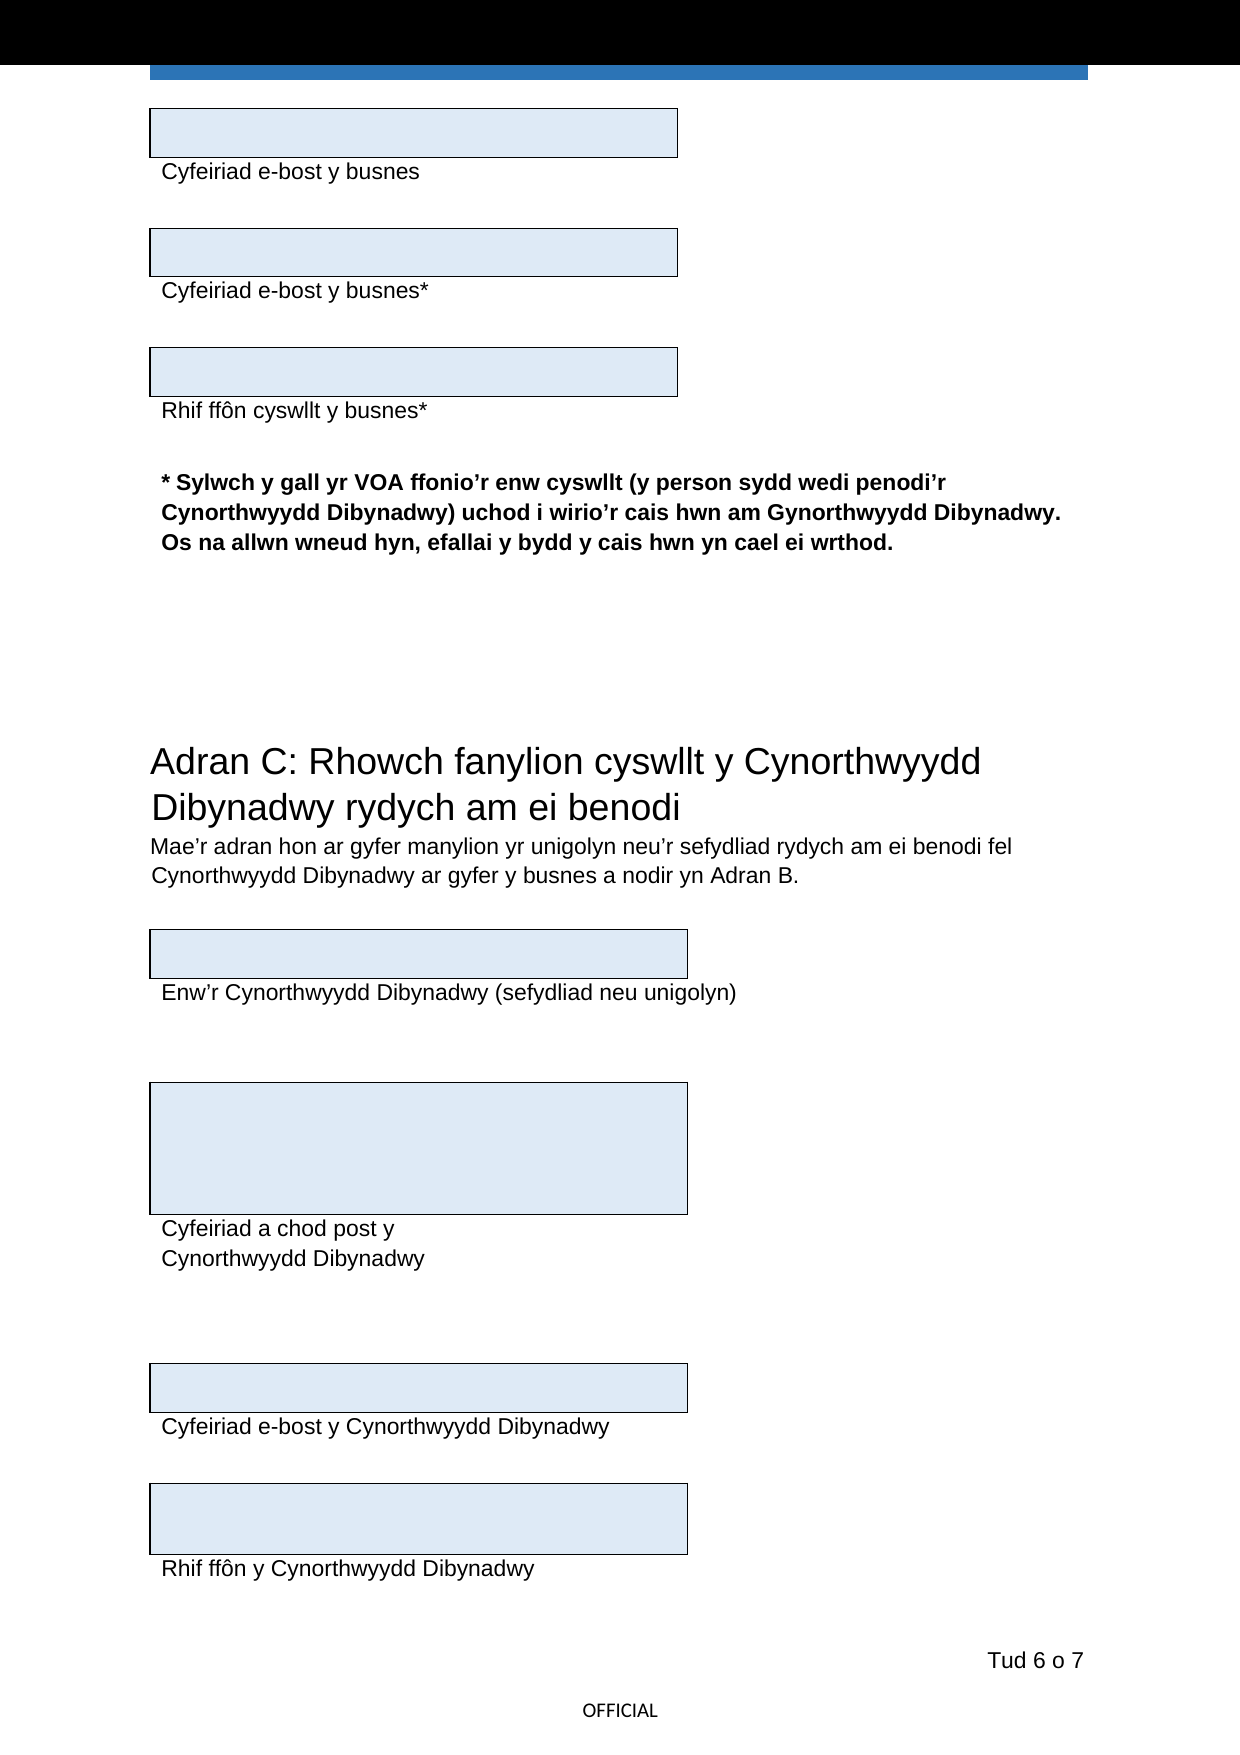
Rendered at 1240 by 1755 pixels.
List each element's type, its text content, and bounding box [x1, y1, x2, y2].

table_header [151, 109, 677, 157]
text Cyfeiriad a chod post y [161, 1215, 1086, 1241]
text Enw’r Cynorthwyydd Dibynadwy (sefydliad neu unigolyn) [161, 979, 1086, 1005]
table_header [151, 1364, 687, 1412]
text Rhif ffôn cyswllt y busnes* [161, 397, 1086, 423]
text Cyfeiriad e-bost y Cynorthwyydd Dibynadwy [161, 1413, 1086, 1439]
text Cyfeiriad e-bost y busnes [161, 158, 1086, 184]
table_header [151, 1083, 687, 1214]
text Rhif ffôn y Cynorthwyydd Dibynadwy [161, 1555, 1086, 1581]
text Mae’r adran hon ar gyfer manylion yr unigolyn neu’r sefydliad rydych am ei benodi fel Cynorthwyydd Dibynadwy ar gyfer y busnes a nodir yn Adran B. [150, 833, 1086, 888]
table_header [151, 930, 687, 978]
table_header [151, 1484, 687, 1554]
text * Sylwch y gall yr VOA ffonio’r enw cyswllt (y person sydd wedi penodi’r Cynorthwyydd Dibynadwy) uchod i wirio’r cais hwn am Gynorthwyydd Dibynadwy. Os na allwn wneud hyn, efallai y bydd y cais hwn yn cael ei wrthod. [161, 467, 1086, 555]
subtitle Adran C: Rhowch fanylion cyswllt y Cynorthwyydd Dibynadwy rydych am ei benodi [150, 739, 1086, 828]
table_header [151, 229, 677, 276]
text Cynorthwyydd Dibynadwy [161, 1244, 1086, 1271]
table_header [151, 348, 677, 396]
text Cyfeiriad e-bost y busnes* [161, 277, 1086, 303]
